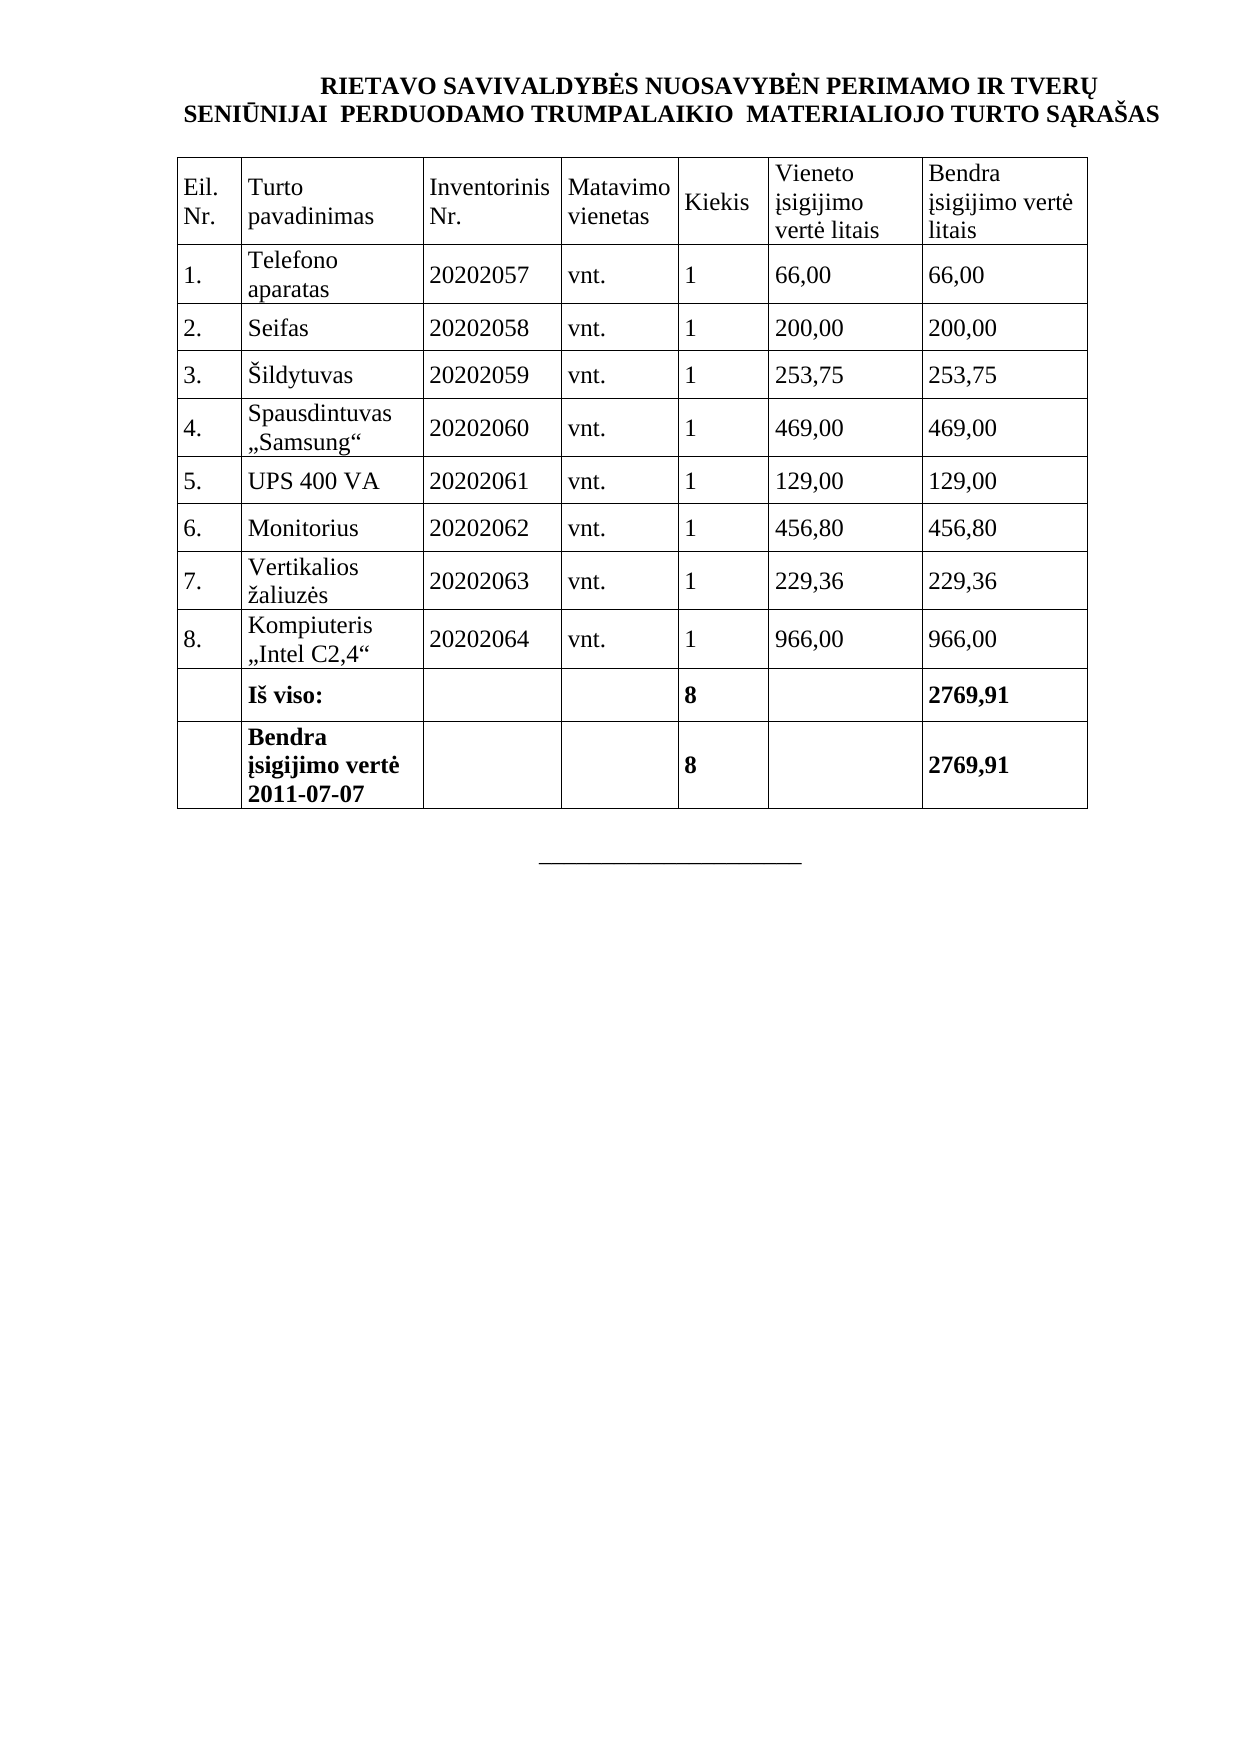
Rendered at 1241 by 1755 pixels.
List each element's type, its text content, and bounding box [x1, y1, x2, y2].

table_cell 1 [679, 552, 768, 609]
table_cell 1 [679, 610, 768, 668]
table_cell 20202058 [424, 304, 561, 350]
table_cell 129,00 [769, 457, 922, 503]
table_cell Kompiuteris „Intel C2,4“ [242, 610, 423, 668]
table_cell [562, 722, 678, 808]
table_cell 6. [178, 504, 241, 551]
table_header Inventorinis Nr. [424, 158, 561, 244]
table_cell 20202059 [424, 351, 561, 397]
table_header Kiekis [679, 158, 768, 244]
table_cell 7. [178, 552, 241, 609]
table_cell 200,00 [923, 304, 1087, 350]
table_cell 20202062 [424, 504, 561, 551]
table_cell 4. [178, 399, 241, 456]
table_cell 1 [679, 351, 768, 397]
table_cell [562, 669, 678, 721]
table_cell vnt. [562, 552, 678, 609]
table_cell [178, 669, 241, 721]
table_cell vnt. [562, 304, 678, 350]
table_cell 253,75 [769, 351, 922, 397]
table_cell Vertikalios žaliuzės [242, 552, 423, 609]
text _____________________ [177, 838, 1167, 867]
table_cell 8. [178, 610, 241, 668]
table_cell Telefono aparatas [242, 245, 423, 303]
table_cell 469,00 [769, 399, 922, 456]
table_cell vnt. [562, 245, 678, 303]
table_cell [769, 722, 922, 808]
table_header Turto pavadinimas [242, 158, 423, 244]
table_cell Seifas [242, 304, 423, 350]
table_cell 1 [679, 504, 768, 551]
table_cell 5. [178, 457, 241, 503]
table_cell 20202057 [424, 245, 561, 303]
table_header Vieneto įsigijimo vertė litais [769, 158, 922, 244]
table_header Eil. Nr. [178, 158, 241, 244]
table_cell vnt. [562, 504, 678, 551]
table_cell vnt. [562, 351, 678, 397]
table_cell 20202060 [424, 399, 561, 456]
table_cell [769, 669, 922, 721]
table_cell 66,00 [923, 245, 1087, 303]
table_header Bendra įsigijimo vertė litais [923, 158, 1087, 244]
table_cell 2769,91 [923, 669, 1087, 721]
table_cell 129,00 [923, 457, 1087, 503]
table_cell 20202061 [424, 457, 561, 503]
table_cell [424, 722, 561, 808]
table_cell vnt. [562, 610, 678, 668]
table_cell vnt. [562, 399, 678, 456]
table_cell UPS 400 VA [242, 457, 423, 503]
table_cell 200,00 [769, 304, 922, 350]
table_cell 20202064 [424, 610, 561, 668]
table_header Matavimo vienetas [562, 158, 678, 244]
table_cell 456,80 [769, 504, 922, 551]
table_cell [424, 669, 561, 721]
table_cell 469,00 [923, 399, 1087, 456]
table_cell 1 [679, 457, 768, 503]
table_cell Spausdintuvas „Samsung“ [242, 399, 423, 456]
table_cell 456,80 [923, 504, 1087, 551]
table_cell [178, 722, 241, 808]
table_cell 1. [178, 245, 241, 303]
table_cell 8 [679, 722, 768, 808]
table_cell 2769,91 [923, 722, 1087, 808]
table_cell 1 [679, 304, 768, 350]
table_cell 253,75 [923, 351, 1087, 397]
table_cell 66,00 [769, 245, 922, 303]
text RIETAVO SAVIVALDYBĖS NUOSAVYBĖN PERIMAMO IR TVERŲ SENIŪNIJAI PERDUODAMO TRUMPALAIKIO MATERIALIOJO TURTO SĄRAŠAS [177, 71, 1167, 128]
table_cell 1 [679, 399, 768, 456]
table_cell Iš viso: [242, 669, 423, 721]
table_cell 966,00 [769, 610, 922, 668]
table_cell 3. [178, 351, 241, 397]
table_cell 229,36 [769, 552, 922, 609]
table_cell 20202063 [424, 552, 561, 609]
table_cell 966,00 [923, 610, 1087, 668]
table_cell Šildytuvas [242, 351, 423, 397]
table_cell 2. [178, 304, 241, 350]
table_cell 229,36 [923, 552, 1087, 609]
table_cell 8 [679, 669, 768, 721]
table_cell 1 [679, 245, 768, 303]
table_cell Bendra įsigijimo vertė 2011-07-07 [242, 722, 423, 808]
table_cell vnt. [562, 457, 678, 503]
table_cell Monitorius [242, 504, 423, 551]
